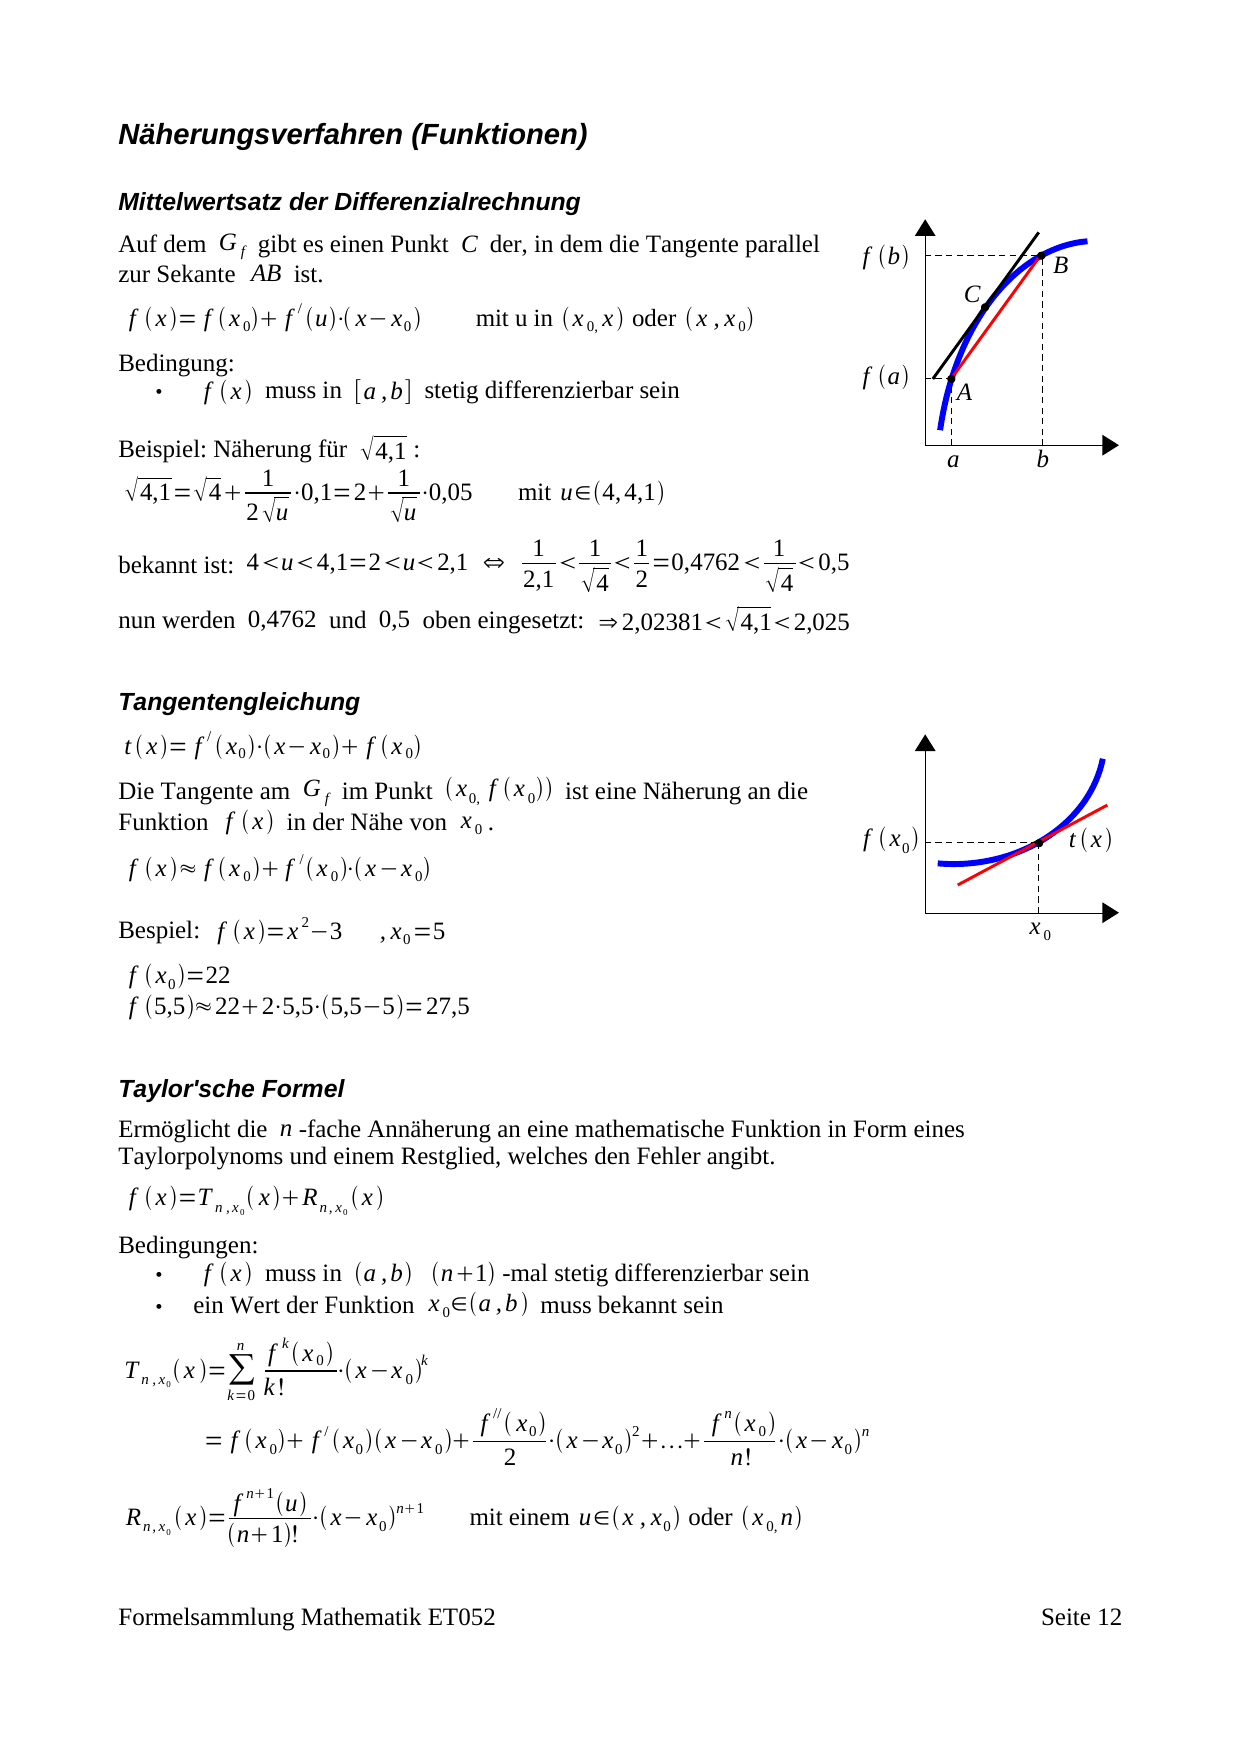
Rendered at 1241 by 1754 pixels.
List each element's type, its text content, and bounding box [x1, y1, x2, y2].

text Bespiel: [118, 913, 1122, 948]
subtitle Mittelwertsatz der Differenzialrechnung [963, 269, 1028, 358]
text nun werden und oben eingesetzt: [118, 605, 1122, 635]
subtitle Mittelwertsatz der Differenzialrechnung [851, 219, 1119, 472]
list muss in -mal stetig differenzierbar sein [156, 1259, 1122, 1289]
subtitle Mittelwertsatz der Differenzialrechnung [118, 188, 1122, 216]
subtitle Mittelwertsatz der Differenzialrechnung [926, 219, 1119, 445]
text bekannt ist: [118, 534, 1122, 596]
text Auf dem gibt es einen Punkt der, in dem die Tangente parallel zur Sekante ist. [118, 228, 851, 287]
text Die Tangente am im Punkt ist eine Näherung an die Funktion in der Nähe von . [118, 775, 851, 838]
subtitle Näherungsverfahren (Funktionen) [118, 118, 1122, 151]
text Ermöglicht die -fache Annäherung an eine mathematische Funktion in Form eines Taylorpolynoms und einem Restglied, welches den Fehler angibt. [118, 1115, 1122, 1170]
list ein Wert der Funktion muss bekannt sein [156, 1289, 1122, 1321]
list muss in stetig differenzierbar sein [156, 376, 851, 407]
subtitle Taylor'sche Formel [118, 1074, 1122, 1102]
text Bedingungen: [118, 1231, 1122, 1259]
text Bedingung: [118, 349, 851, 376]
subtitle Tangentengleichung [118, 687, 1122, 715]
text Beispiel: Näherung für : [118, 434, 851, 464]
